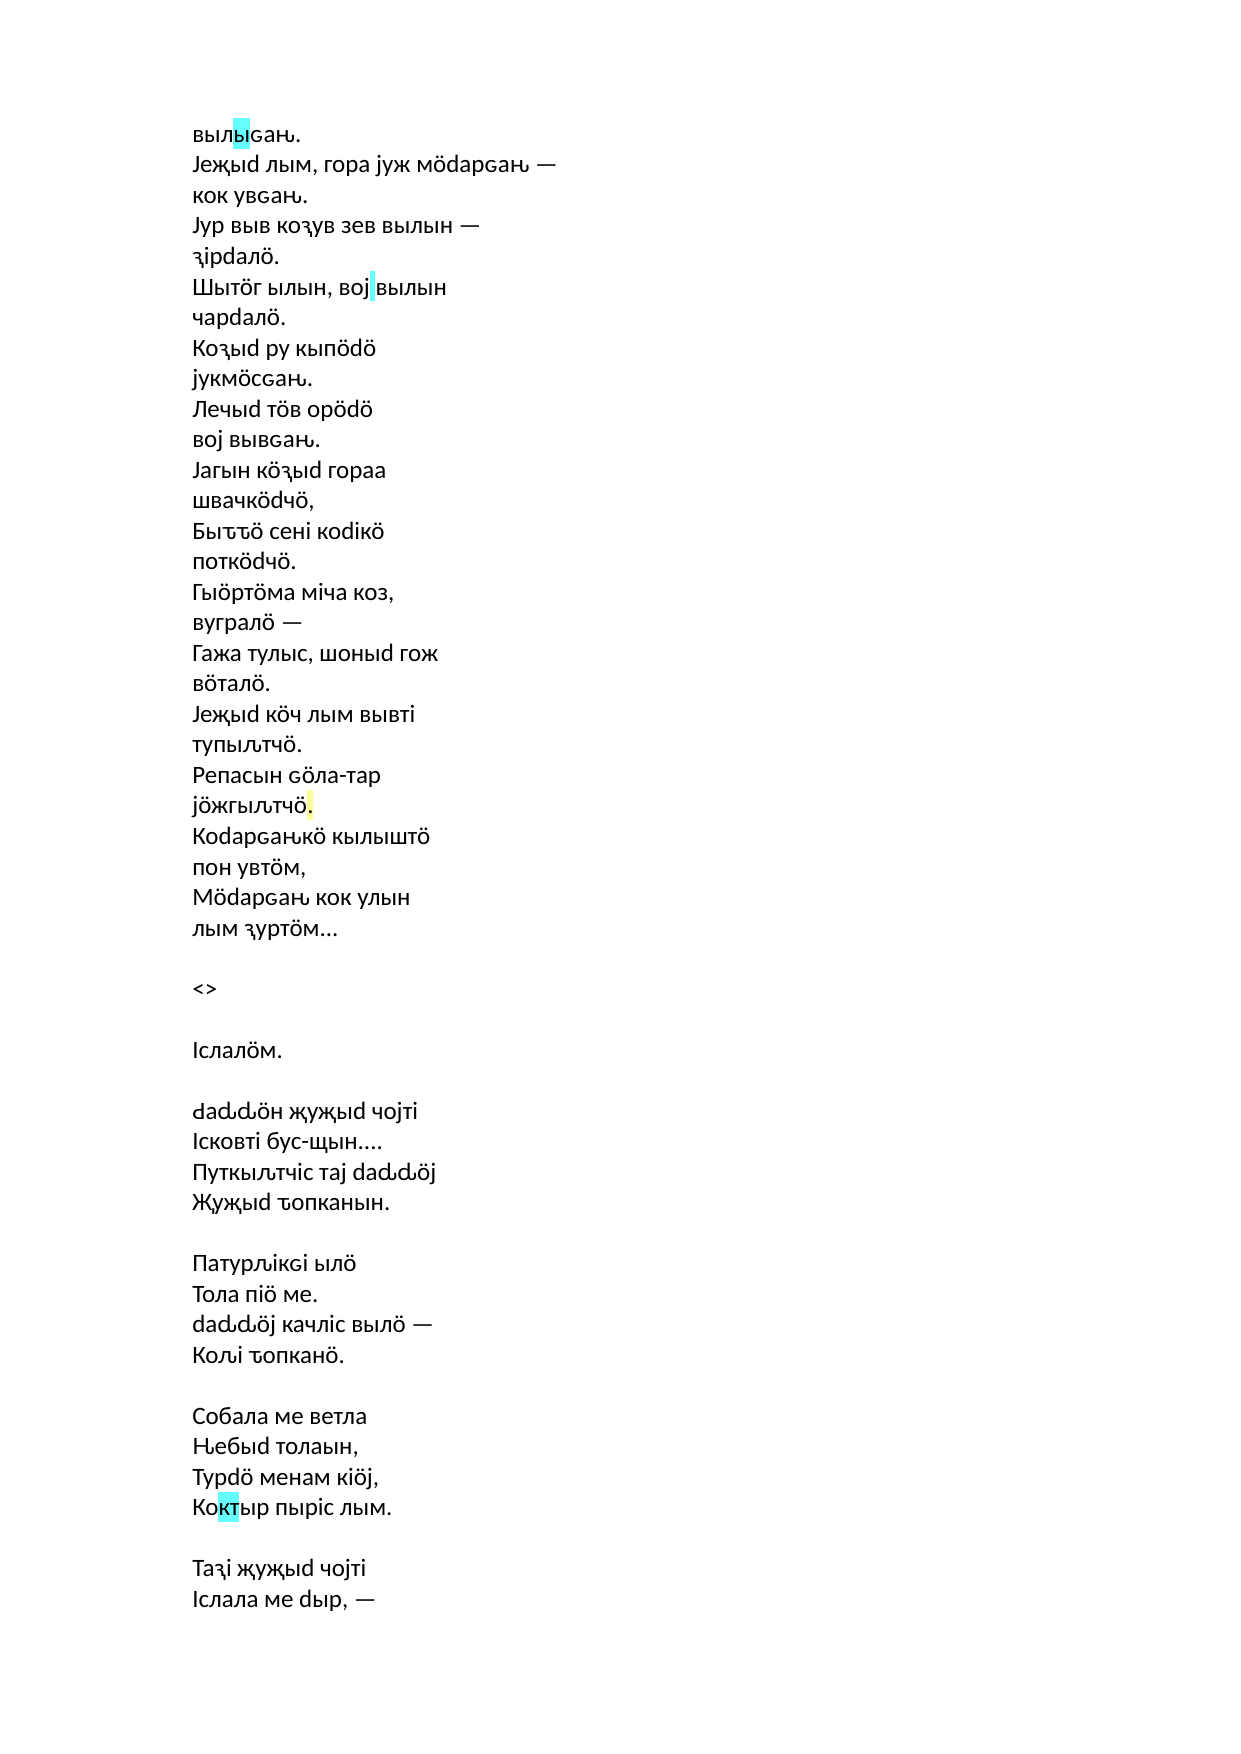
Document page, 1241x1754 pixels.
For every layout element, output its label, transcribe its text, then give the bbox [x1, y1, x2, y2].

text пон увтӧм, [118, 851, 1122, 881]
text кок увԍаԋ. [118, 179, 1122, 210]
text Гыӧртӧма міча коз, [118, 576, 1122, 606]
text вӧталӧ. [118, 667, 1122, 698]
text Іслала ме ԁыр, — [118, 1583, 1122, 1614]
text ԁаԃԃӧј качліс вылӧ — [118, 1308, 1122, 1339]
text Јеҗыԁ кӧч лым вывті [118, 698, 1122, 728]
text Быԏԏӧ сені коԁікӧ [118, 515, 1122, 545]
text Таԇі җуҗыԁ чојті [118, 1553, 1122, 1583]
text Мӧԁарԍаԋ кок улын [118, 881, 1122, 912]
text Шытӧг ылын, вој вылын [118, 271, 1122, 301]
text јукмӧсԍаԋ. [118, 362, 1122, 393]
text Лечыԁ тӧв орӧԁӧ [118, 393, 1122, 423]
text Җуҗыԁ ԏопканын. [118, 1186, 1122, 1217]
text вылыԍаԋ. [118, 118, 1122, 149]
text Јур выв коԇув зев вылын — [118, 210, 1122, 240]
text Коԁарԍаԋкӧ кылыштӧ [118, 820, 1122, 851]
text чарԁалӧ. [118, 301, 1122, 332]
text Путкыԉтчіс тај ԁаԃԃӧј [118, 1156, 1122, 1186]
text поткӧԁчӧ. [118, 545, 1122, 576]
text Ԁаԃԃӧн җуҗыԁ чојті [118, 1095, 1122, 1125]
text Ԋебыԁ толаын, [118, 1431, 1122, 1461]
text јӧжгыԉтчӧ. [118, 789, 1122, 820]
text Јеҗыԁ лым, гора јуж мӧԁарԍаԋ — [118, 149, 1122, 179]
text вој вывԍаԋ. [118, 423, 1122, 454]
text Репасын ԍӧла-тар [118, 759, 1122, 789]
text Гажа тулыс, шоныԁ гож [118, 637, 1122, 667]
text Іслалӧм. [118, 1034, 1122, 1064]
text лым ԇуртӧм... [118, 912, 1122, 942]
text Патурԉікԍі ылӧ [118, 1247, 1122, 1278]
text Ісковті бус-щын.... [118, 1125, 1122, 1156]
text Коԇыԁ ру кыпӧԁӧ [118, 332, 1122, 362]
text <> [118, 973, 1122, 1003]
text тупыԉтчӧ. [118, 728, 1122, 759]
text вугралӧ — [118, 606, 1122, 637]
text Коктыр пыріс лым. [118, 1492, 1122, 1522]
text ԇірԁалӧ. [118, 240, 1122, 271]
text Турԁӧ менам кіӧј, [118, 1461, 1122, 1492]
text Коԉі ԏопканӧ. [118, 1339, 1122, 1369]
text Тола піӧ ме. [118, 1278, 1122, 1308]
text Собала ме ветла [118, 1400, 1122, 1431]
text Јагын кӧԇыԁ гораа [118, 454, 1122, 484]
text швачкӧԁчӧ, [118, 484, 1122, 515]
